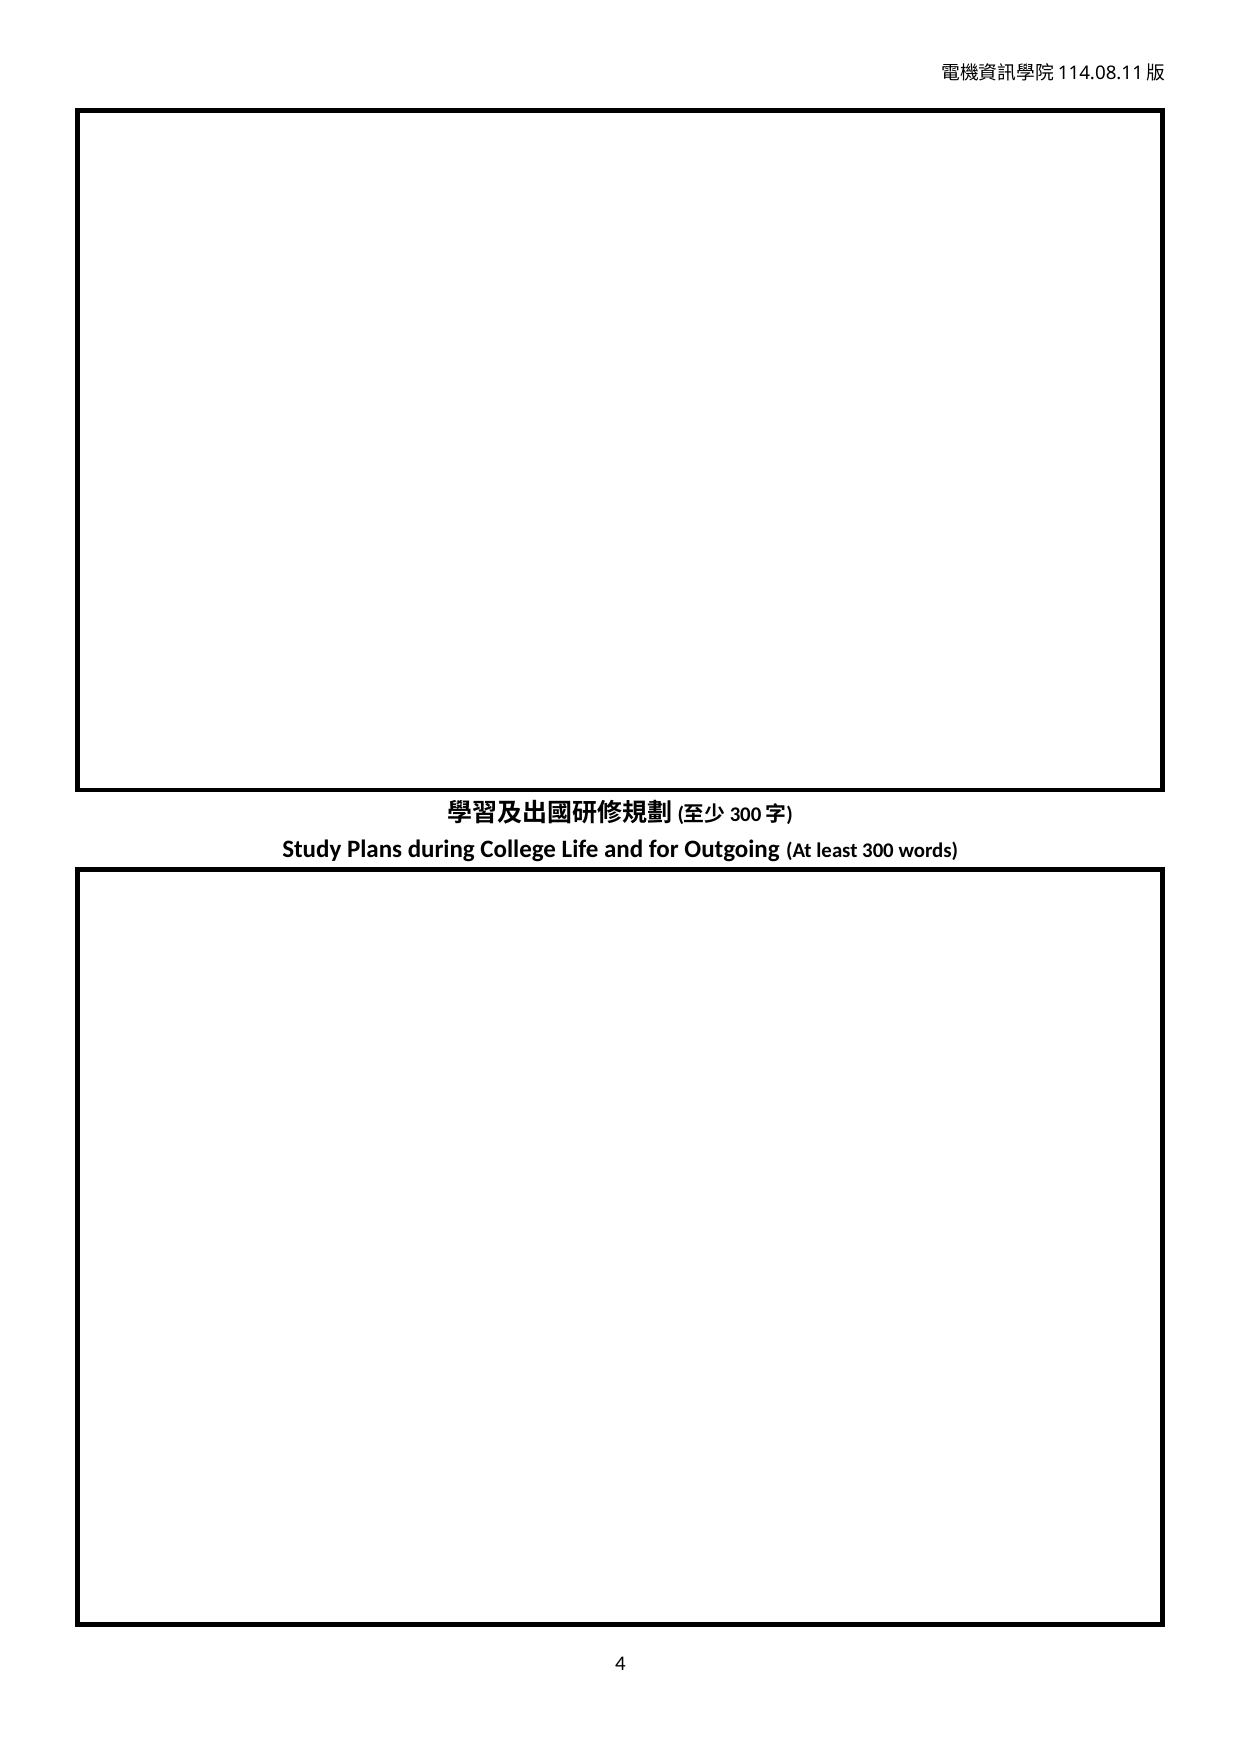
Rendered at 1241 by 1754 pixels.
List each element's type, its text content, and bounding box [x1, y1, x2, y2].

table_header [80, 872, 1160, 1622]
text Study Plans during College Life and for Outgoing (At least 300 words) [75, 830, 1165, 867]
text 學習及出國研修規劃 (至少300字) [75, 792, 1165, 830]
table_header [80, 113, 1160, 788]
